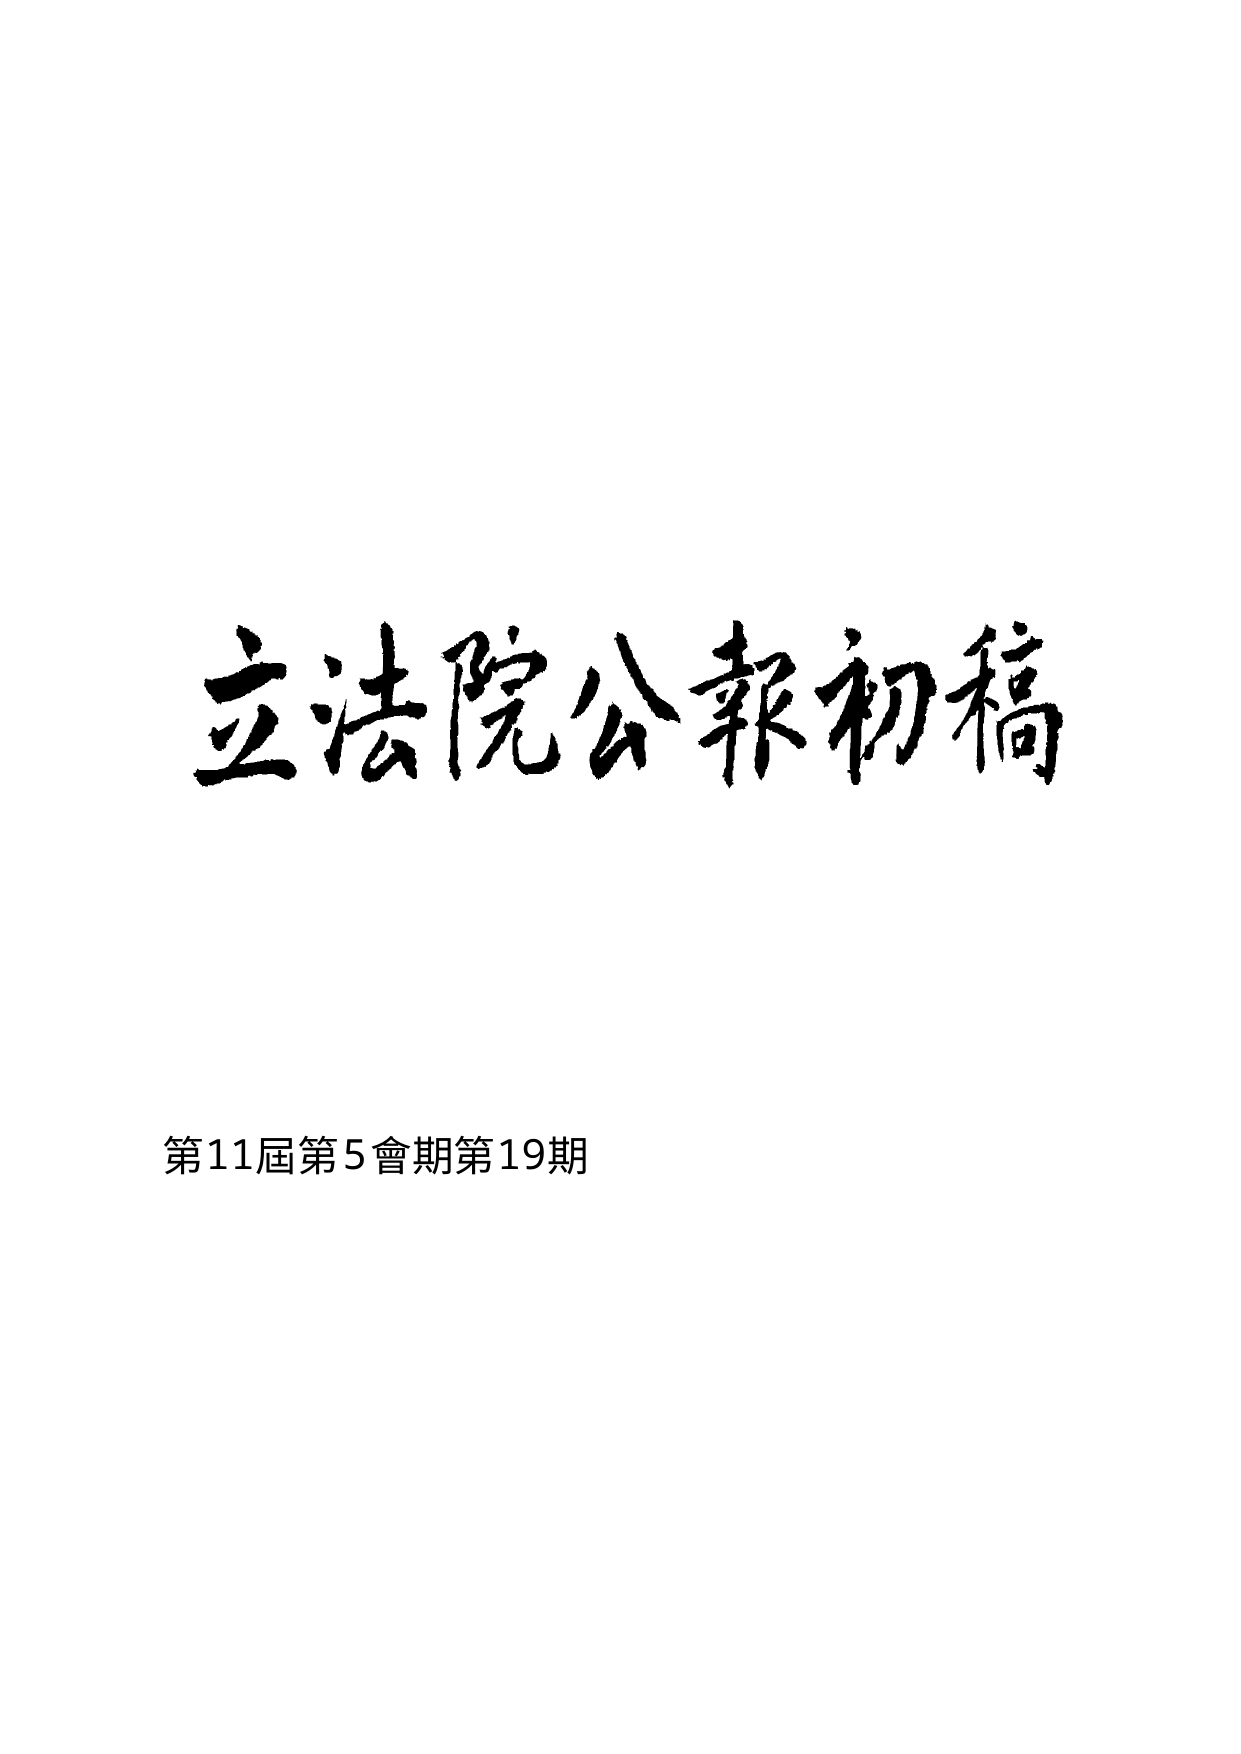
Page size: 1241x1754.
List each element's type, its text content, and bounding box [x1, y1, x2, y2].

table_header [151, 406, 1098, 902]
table_header 第11屆第5會期第19期 [151, 1089, 617, 1234]
